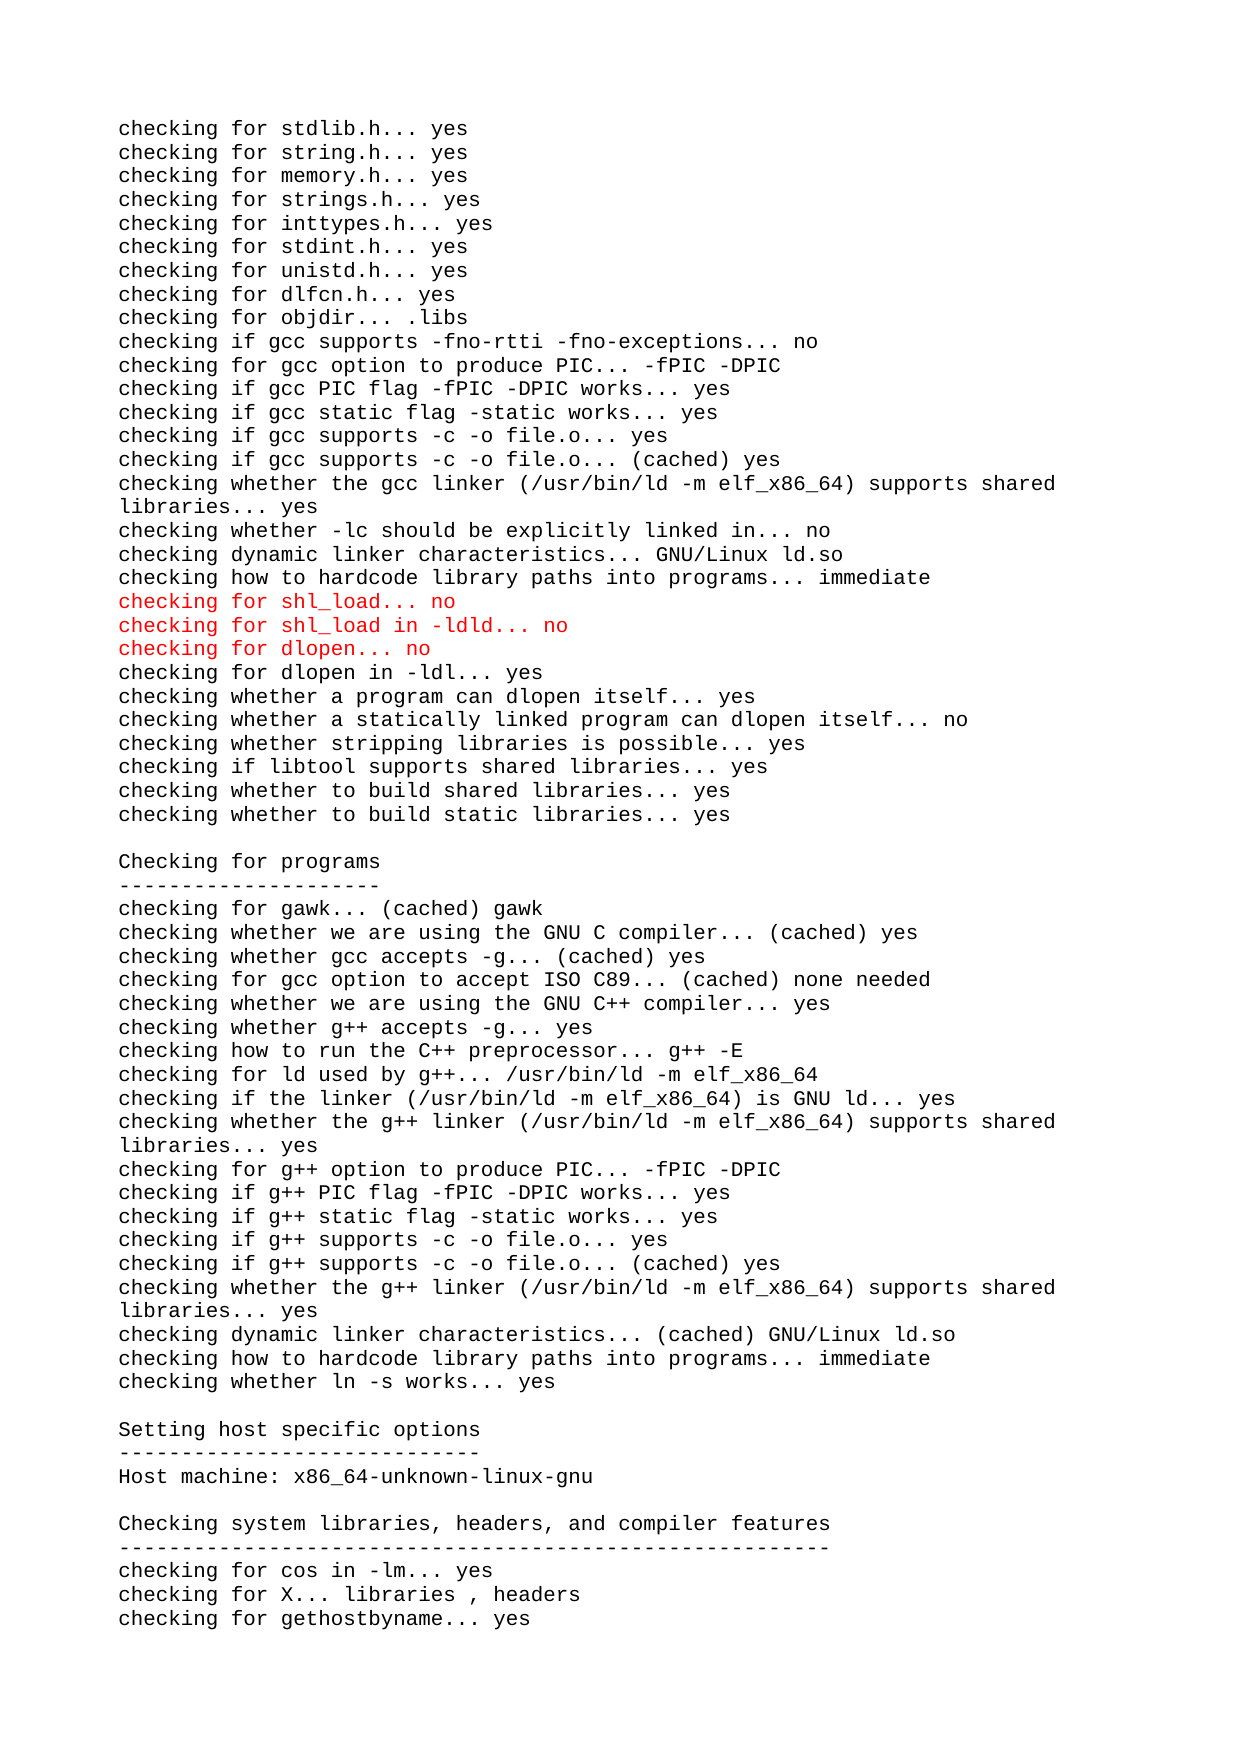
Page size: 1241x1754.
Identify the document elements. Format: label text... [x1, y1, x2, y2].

text Setting host specific options [118, 1419, 1122, 1442]
text Host machine: x86_64-unknown-linux-gnu [118, 1466, 1122, 1489]
text checking for gethostbyname... yes [118, 1608, 1122, 1631]
text checking for strings.h... yes [118, 189, 1122, 213]
text checking whether gcc accepts -g... (cached) yes [118, 946, 1122, 969]
text checking whether ln -s works... yes [118, 1371, 1122, 1395]
text checking if the linker (/usr/bin/ld -m elf_x86_64) is GNU ld... yes [118, 1088, 1122, 1111]
text checking whether a program can dlopen itself... yes [118, 686, 1122, 709]
text checking how to hardcode library paths into programs... immediate [118, 567, 1122, 591]
text checking for gcc option to accept ISO C89... (cached) none needed [118, 969, 1122, 993]
text Checking for programs [118, 851, 1122, 875]
text checking for memory.h... yes [118, 165, 1122, 189]
text Checking system libraries, headers, and compiler features [118, 1513, 1122, 1537]
text checking if gcc static flag -static works... yes [118, 402, 1122, 426]
text checking how to hardcode library paths into programs... immediate [118, 1348, 1122, 1371]
text checking whether stripping libraries is possible... yes [118, 733, 1122, 757]
text checking for gcc option to produce PIC... -fPIC -DPIC [118, 354, 1122, 378]
text checking if gcc PIC flag -fPIC -DPIC works... yes [118, 378, 1122, 402]
text checking for ld used by g++... /usr/bin/ld -m elf_x86_64 [118, 1064, 1122, 1088]
text checking whether the g++ linker (/usr/bin/ld -m elf_x86_64) supports shared libraries... yes [118, 1277, 1122, 1324]
text checking for inttypes.h... yes [118, 213, 1122, 236]
text checking for stdlib.h... yes [118, 118, 1122, 142]
text ----------------------------- [118, 1442, 1122, 1466]
text checking whether we are using the GNU C compiler... (cached) yes [118, 922, 1122, 946]
text checking dynamic linker characteristics... (cached) GNU/Linux ld.so [118, 1324, 1122, 1348]
text checking whether we are using the GNU C++ compiler... yes [118, 993, 1122, 1017]
text checking if gcc supports -c -o file.o... yes [118, 426, 1122, 449]
text checking for g++ option to produce PIC... -fPIC -DPIC [118, 1158, 1122, 1182]
text checking whether a statically linked program can dlopen itself... no [118, 709, 1122, 733]
text checking for unistd.h... yes [118, 260, 1122, 284]
text --------------------- [118, 875, 1122, 898]
text checking for gawk... (cached) gawk [118, 898, 1122, 922]
text checking for stdint.h... yes [118, 236, 1122, 260]
text checking if libtool supports shared libraries... yes [118, 757, 1122, 780]
text checking for X... libraries , headers [118, 1584, 1122, 1608]
text checking if g++ static flag -static works... yes [118, 1206, 1122, 1229]
text checking if g++ supports -c -o file.o... yes [118, 1229, 1122, 1253]
text checking whether g++ accepts -g... yes [118, 1017, 1122, 1040]
text checking how to run the C++ preprocessor... g++ -E [118, 1040, 1122, 1064]
text checking for shl_load in -ldld... no [118, 615, 1122, 638]
text --------------------------------------------------------- [118, 1537, 1122, 1561]
text checking if gcc supports -fno-rtti -fno-exceptions... no [118, 331, 1122, 354]
text checking for string.h... yes [118, 142, 1122, 165]
text checking whether to build shared libraries... yes [118, 780, 1122, 804]
text checking whether to build static libraries... yes [118, 804, 1122, 827]
text checking for dlopen... no [118, 638, 1122, 662]
text checking whether the g++ linker (/usr/bin/ld -m elf_x86_64) supports shared libraries... yes [118, 1111, 1122, 1158]
text checking for objdir... .libs [118, 307, 1122, 331]
text checking for cos in -lm... yes [118, 1561, 1122, 1584]
text checking for dlfcn.h... yes [118, 284, 1122, 307]
text checking dynamic linker characteristics... GNU/Linux ld.so [118, 544, 1122, 567]
text checking whether the gcc linker (/usr/bin/ld -m elf_x86_64) supports shared libraries... yes [118, 473, 1122, 520]
text checking if gcc supports -c -o file.o... (cached) yes [118, 449, 1122, 473]
text checking if g++ PIC flag -fPIC -DPIC works... yes [118, 1182, 1122, 1206]
text checking for dlopen in -ldl... yes [118, 662, 1122, 686]
text checking for shl_load... no [118, 591, 1122, 615]
text checking whether -lc should be explicitly linked in... no [118, 520, 1122, 544]
text checking if g++ supports -c -o file.o... (cached) yes [118, 1253, 1122, 1277]
